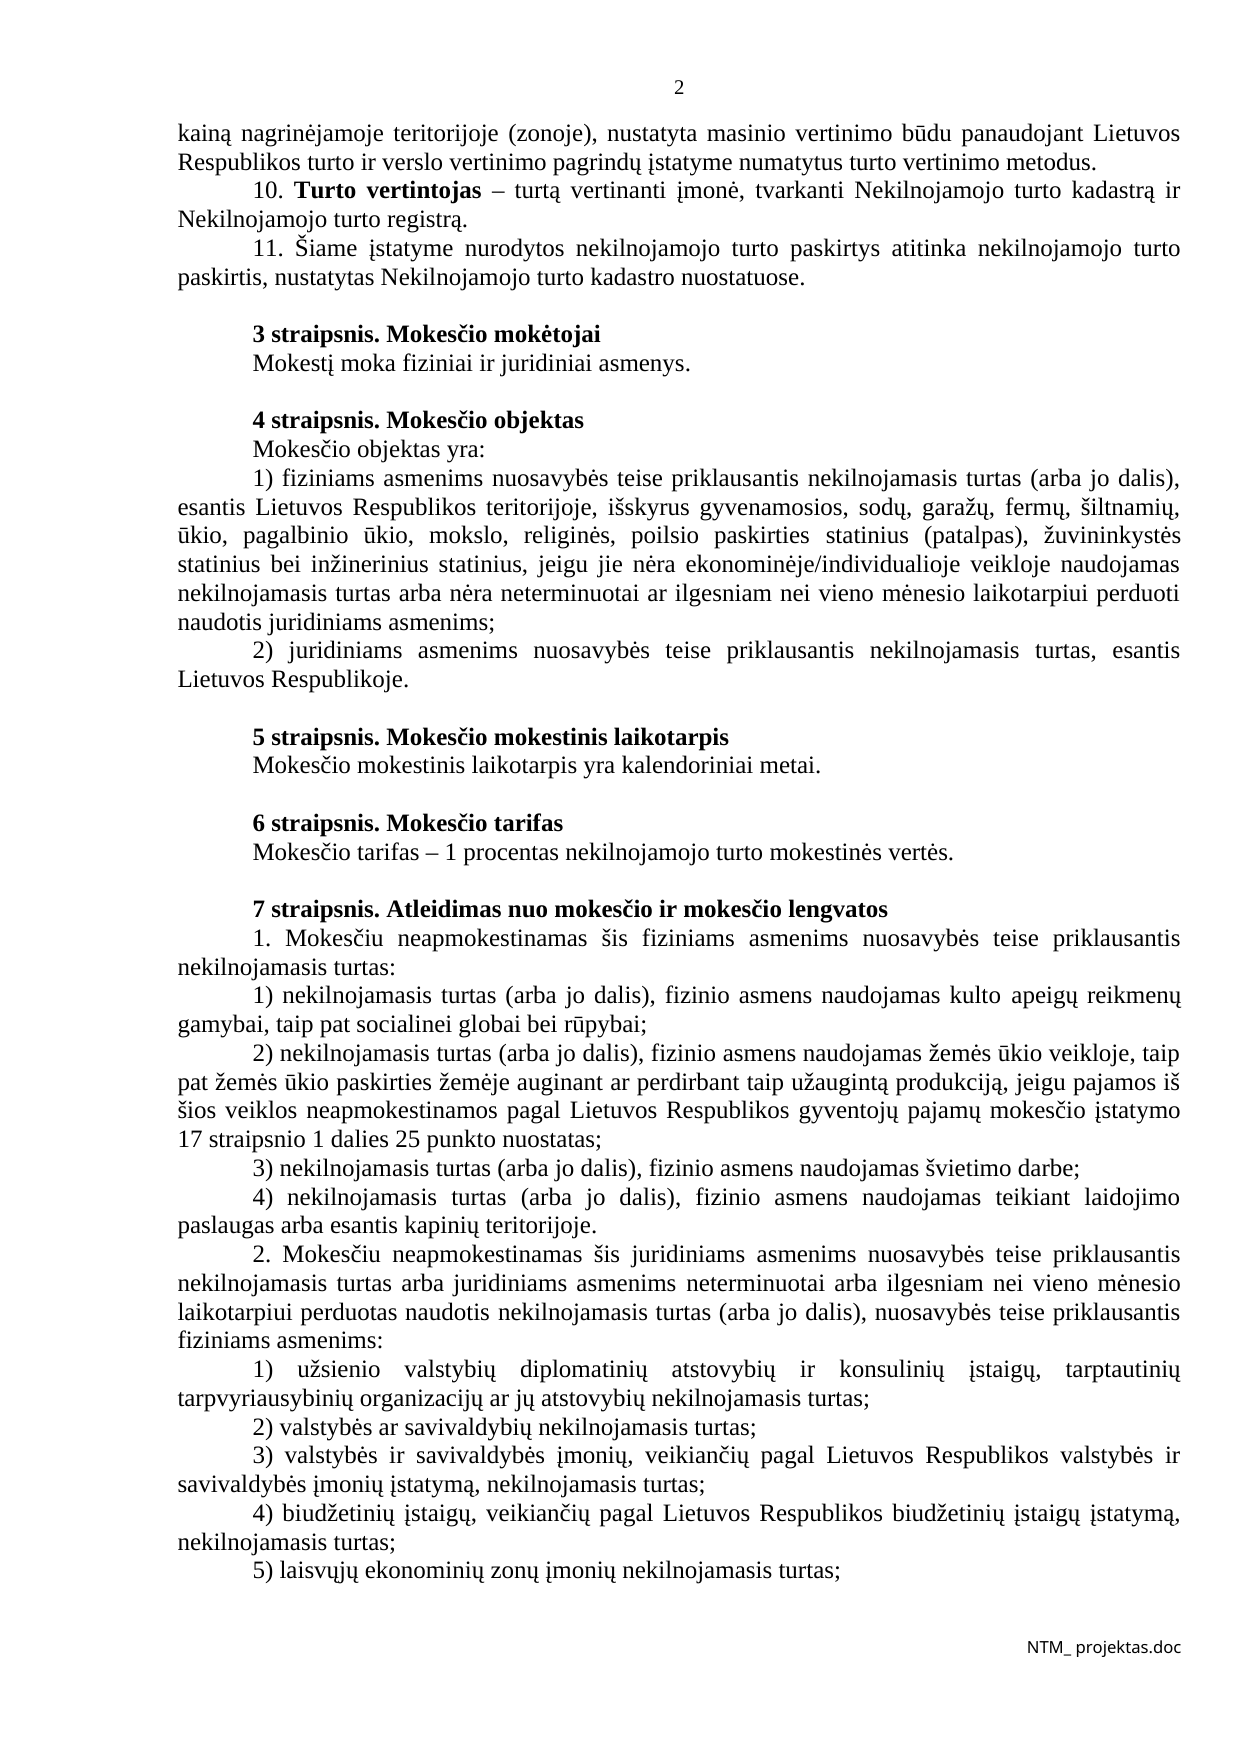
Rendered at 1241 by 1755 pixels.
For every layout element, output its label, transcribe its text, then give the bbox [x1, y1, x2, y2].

text 2) nekilnojamasis turtas (arba jo dalis), fizinio asmens naudojamas žemės ūkio veikloje, taip pat žemės ūkio paskirties žemėje auginant ar perdirbant taip užaugintą produkciją, jeigu pajamos iš šios veiklos neapmokestinamos pagal Lietuvos Respublikos gyventojų pajamų mokesčio įstatymo 17 straipsnio 1 dalies 25 punkto nuostatas; [177, 1038, 1181, 1153]
text Mokestį moka fiziniai ir juridiniai asmenys. [177, 348, 1181, 377]
text kainą nagrinėjamoje teritorijoje (zonoje), nustatyta masinio vertinimo būdu panaudojant Lietuvos Respublikos turto ir verslo vertinimo pagrindų įstatyme numatytus turto vertinimo metodus. [177, 118, 1181, 176]
text 1) nekilnojamasis turtas (arba jo dalis), fizinio asmens naudojamas kulto apeigų reikmenų gamybai, taip pat socialinei globai bei rūpybai; [177, 981, 1181, 1038]
text 11. Šiame įstatyme nurodytos nekilnojamojo turto paskirtys atitinka nekilnojamojo turto paskirtis, nustatytas Nekilnojamojo turto kadastro nuostatuose. [177, 233, 1181, 291]
text 4 straipsnis. Mokesčio objektas [177, 406, 1181, 434]
text Mokesčio objektas yra: [177, 434, 1181, 463]
text 2) juridiniams asmenims nuosavybės teise priklausantis nekilnojamasis turtas, esantis Lietuvos Respublikoje. [177, 636, 1181, 693]
text 5) laisvųjų ekonominių zonų įmonių nekilnojamasis turtas; [177, 1556, 1181, 1584]
text 4) nekilnojamasis turtas (arba jo dalis), fizinio asmens naudojamas teikiant laidojimo paslaugas arba esantis kapinių teritorijoje. [177, 1182, 1181, 1239]
text Mokesčio mokestinis laikotarpis yra kalendoriniai metai. [177, 751, 1181, 779]
text 3) valstybės ir savivaldybės įmonių, veikiančių pagal Lietuvos Respublikos valstybės ir savivaldybės įmonių įstatymą, nekilnojamasis turtas; [177, 1441, 1181, 1498]
text 7 straipsnis. Atleidimas nuo mokesčio ir mokesčio lengvatos [177, 894, 1181, 923]
text 10. Turto vertintojas – turtą vertinanti įmonė, tvarkanti Nekilnojamojo turto kadastrą ir Nekilnojamojo turto registrą. [177, 176, 1181, 233]
text 3 straipsnis. Mokesčio mokėtojai [177, 319, 1181, 348]
text 1) užsienio valstybių diplomatinių atstovybių ir konsulinių įstaigų, tarptautinių tarpvyriausybinių organizacijų ar jų atstovybių nekilnojamasis turtas; [177, 1354, 1181, 1412]
text 1. Mokesčiu neapmokestinamas šis fiziniams asmenims nuosavybės teise priklausantis nekilnojamasis turtas: [177, 923, 1181, 981]
text 5 straipsnis. Mokesčio mokestinis laikotarpis [177, 722, 1181, 751]
text 1) fiziniams asmenims nuosavybės teise priklausantis nekilnojamasis turtas (arba jo dalis), esantis Lietuvos Respublikos teritorijoje, išskyrus gyvenamosios, sodų, garažų, fermų, šiltnamių, ūkio, pagalbinio ūkio, mokslo, religinės, poilsio paskirties statinius (patalpas), žuvininkystės statinius bei inžinerinius statinius, jeigu jie nėra ekonominėje/individualioje veikloje naudojamas nekilnojamasis turtas arba nėra neterminuotai ar ilgesniam nei vieno mėnesio laikotarpiui perduoti naudotis juridiniams asmenims; [177, 463, 1181, 636]
text 2. Mokesčiu neapmokestinamas šis juridiniams asmenims nuosavybės teise priklausantis nekilnojamasis turtas arba juridiniams asmenims neterminuotai arba ilgesniam nei vieno mėnesio laikotarpiui perduotas naudotis nekilnojamasis turtas (arba jo dalis), nuosavybės teise priklausantis fiziniams asmenims: [177, 1239, 1181, 1354]
text 2) valstybės ar savivaldybių nekilnojamasis turtas; [177, 1412, 1181, 1441]
text 6 straipsnis. Mokesčio tarifas [177, 808, 1181, 837]
text Mokesčio tarifas – 1 procentas nekilnojamojo turto mokestinės vertės. [177, 837, 1181, 866]
text 3) nekilnojamasis turtas (arba jo dalis), fizinio asmens naudojamas švietimo darbe; [177, 1153, 1181, 1182]
text 4) biudžetinių įstaigų, veikiančių pagal Lietuvos Respublikos biudžetinių įstaigų įstatymą, nekilnojamasis turtas; [177, 1498, 1181, 1556]
